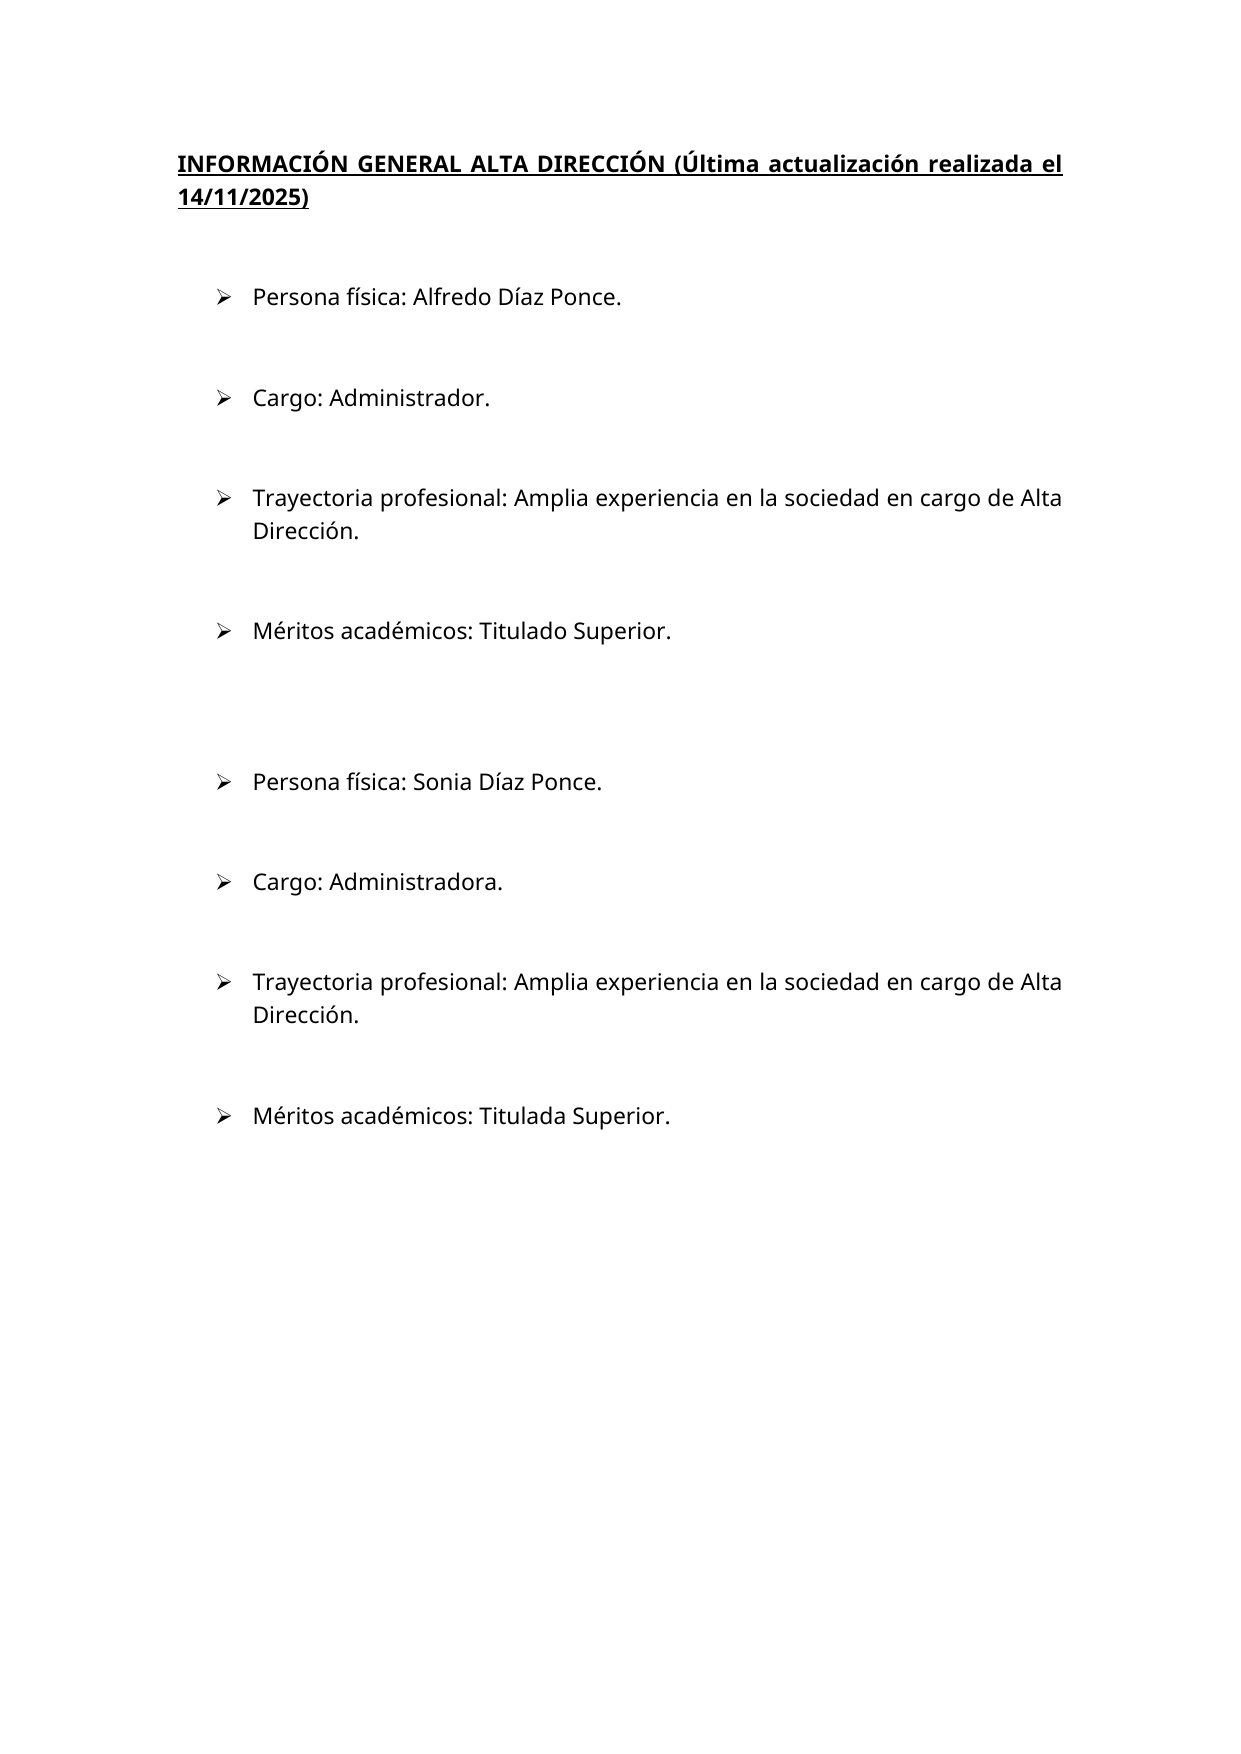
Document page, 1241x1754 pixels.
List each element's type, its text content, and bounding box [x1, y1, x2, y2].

list Méritos académicos: Titulada Superior. [215, 1100, 1063, 1131]
list Trayectoria profesional: Amplia experiencia en la sociedad en cargo de Alta Dirección. [215, 482, 1063, 546]
list Persona física: Alfredo Díaz Ponce. [215, 281, 1063, 312]
text INFORMACIÓN GENERAL ALTA DIRECCIÓN (Última actualización realizada el [177, 148, 1063, 174]
text 14/11/2025) [177, 175, 1063, 212]
list Méritos académicos: Titulado Superior. [215, 615, 1063, 647]
list Persona física: Sonia Díaz Ponce. [215, 766, 1063, 797]
list Cargo: Administradora. [215, 866, 1063, 897]
list Trayectoria profesional: Amplia experiencia en la sociedad en cargo de Alta Dirección. [215, 966, 1063, 1031]
list Cargo: Administrador. [215, 381, 1063, 413]
